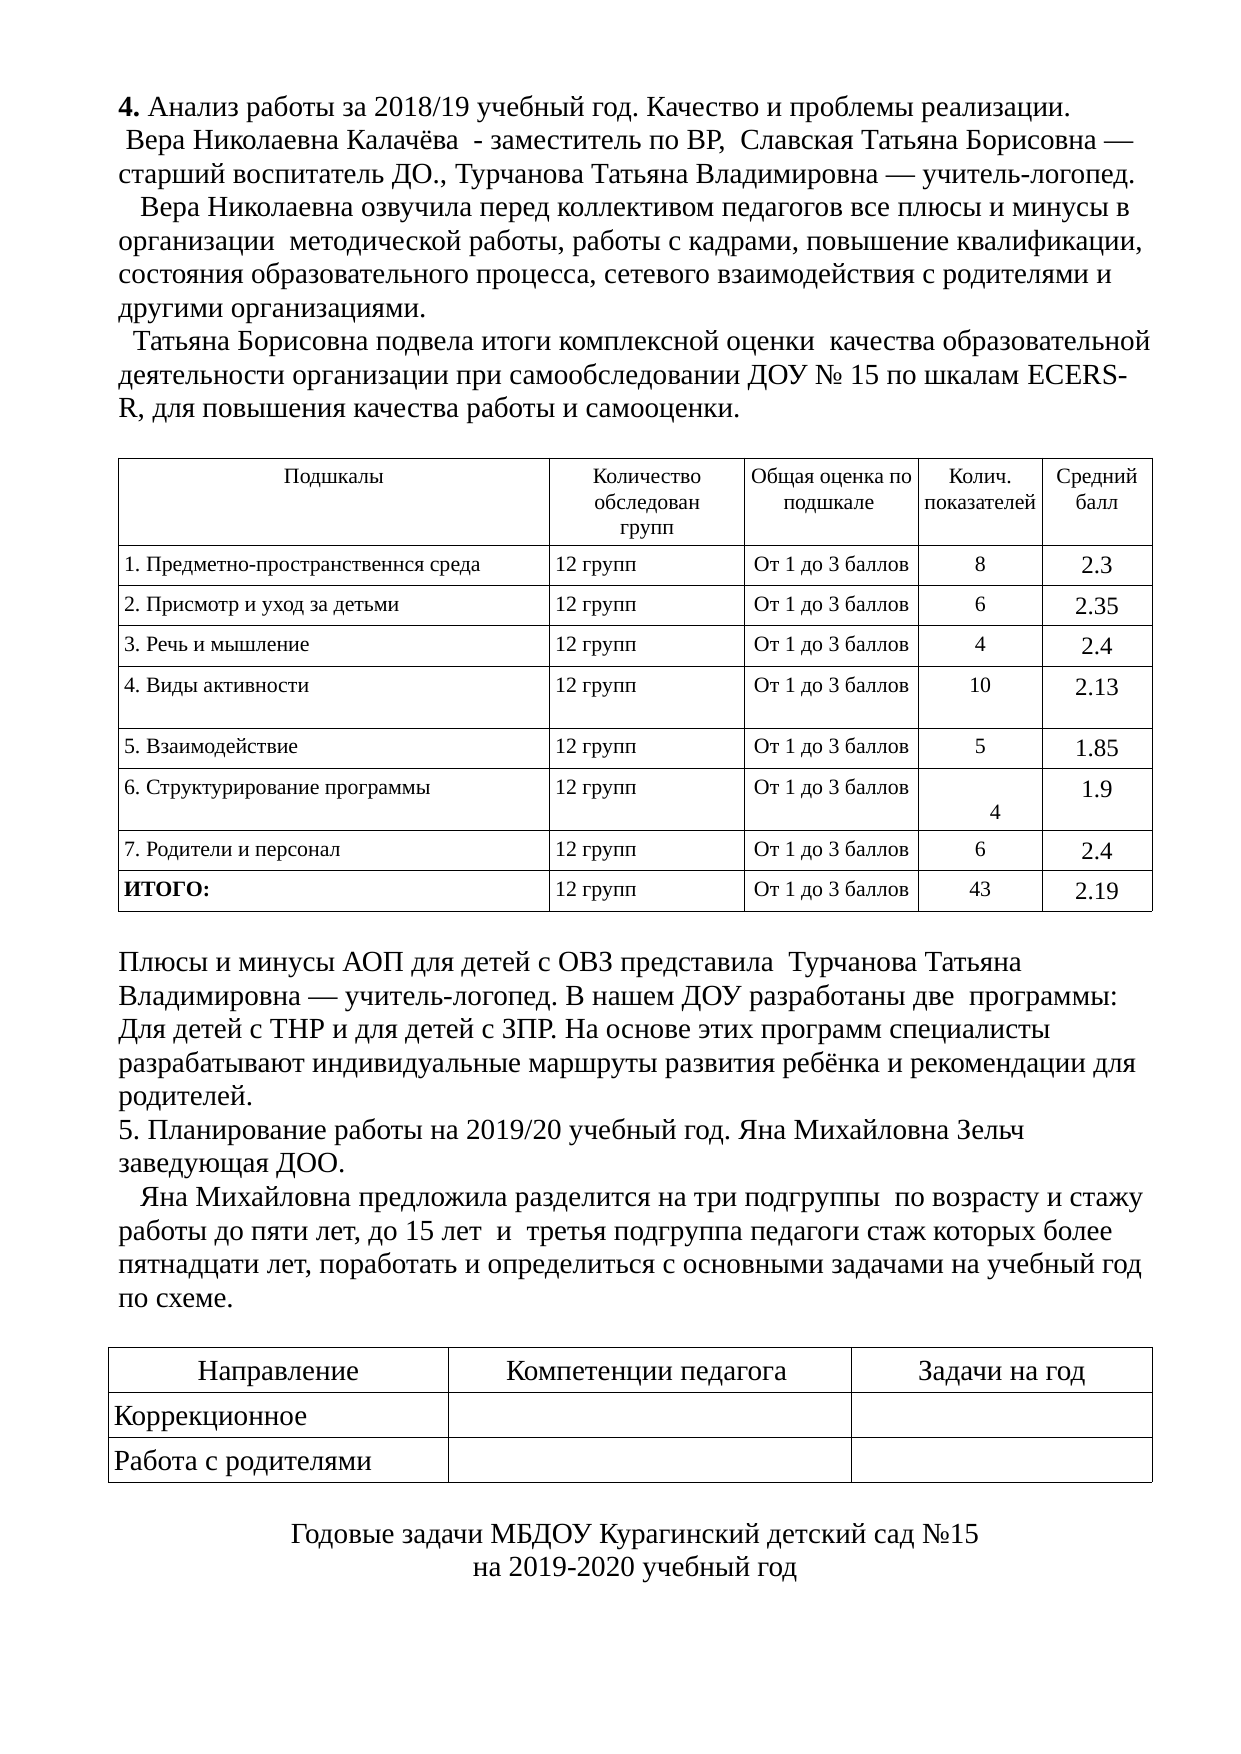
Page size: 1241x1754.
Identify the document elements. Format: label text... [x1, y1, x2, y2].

text Вера Николаевна озвучила перед коллективом педагогов все плюсы и минусы в организации методической работы, работы с кадрами, повышение квалификации, состояния образовательного процесса, сетевого взаимодействия с родителями и другими организациями. [118, 189, 1152, 323]
table_cell От 1 до 3 баллов [745, 871, 918, 911]
table_cell ИТОГО: [119, 871, 549, 911]
table_cell 4 [919, 769, 1042, 830]
table_cell 3. Речь и мышление [119, 626, 549, 666]
text Татьяна Борисовна подвела итоги комплексной оценки качества образовательной деятельности организации при самообследовании ДОУ № 15 по шкалам ECERS-R, для повышения качества работы и самооценки. [118, 323, 1152, 424]
text 5. Планирование работы на 2019/20 учебный год. Яна Михайловна Зельч заведующая ДОО. [118, 1112, 1152, 1179]
table_cell 10 [919, 667, 1042, 728]
table_cell От 1 до 3 баллов [745, 831, 918, 870]
table_cell От 1 до 3 баллов [745, 626, 918, 666]
table_cell 2,4 [1043, 626, 1152, 666]
text Плюсы и минусы АОП для детей с ОВЗ представила Турчанова Татьяна Владимировна — учитель-логопед. В нашем ДОУ разработаны две программы: [118, 944, 1152, 1011]
table_cell От 1 до 3 баллов [745, 729, 918, 768]
table_cell 1. Предметно-пространственнся среда [119, 546, 549, 585]
table_cell 1,9 [1043, 769, 1152, 830]
table_cell 2,35 [1043, 586, 1152, 625]
table_cell Коррекционное [109, 1393, 448, 1437]
table_cell 6 [919, 831, 1042, 870]
text Яна Михайловна предложила разделится на три подгруппы по возрасту и стажу работы до пяти лет, до 15 лет и третья подгруппа педагоги стаж которых более пятнадцати лет, поработать и определиться с основными задачами на учебный год по схеме. [118, 1179, 1152, 1313]
table_cell 12 групп [550, 871, 744, 911]
text на 2019-2020 учебный год [118, 1549, 1152, 1583]
table_header Количество обследован групп [550, 459, 744, 545]
table_cell От 1 до 3 баллов [745, 667, 918, 728]
table_header Направление [109, 1348, 448, 1392]
table_cell 6. Структурирование программы [119, 769, 549, 830]
table_header Подшкалы [119, 459, 549, 545]
table_header Задачи на год [852, 1348, 1152, 1392]
table_cell [852, 1438, 1152, 1482]
table_cell 2. Присмотр и уход за детьми [119, 586, 549, 625]
table_cell 2,13 [1043, 667, 1152, 728]
text Вера Николаевна Калачёва - заместитель по ВР, Славская Татьяна Борисовна — старший воспитатель ДО., Турчанова Татьяна Владимировна — учитель-логопед. [118, 122, 1152, 189]
table_cell 12 групп [550, 586, 744, 625]
table_cell 5 [919, 729, 1042, 768]
table_cell [449, 1438, 851, 1482]
table_cell 12 групп [550, 667, 744, 728]
table_header Средний балл [1043, 459, 1152, 545]
table_cell 7. Родители и персонал [119, 831, 549, 870]
text Для детей с ТНР и для детей с ЗПР. На основе этих программ специалисты разрабатывают индивидуальные маршруты развития ребёнка и рекомендации для родителей. [118, 1011, 1152, 1112]
table_cell 5. Взаимодействие [119, 729, 549, 768]
table_cell От 1 до 3 баллов [745, 546, 918, 585]
text Годовые задачи МБДОУ Курагинский детский сад №15 [118, 1516, 1152, 1549]
table_cell 12 групп [550, 729, 744, 768]
table_header Колич. показателей [919, 459, 1042, 545]
table_cell 12 групп [550, 626, 744, 666]
text 4. Анализ работы за 2018/19 учебный год. Качество и проблемы реализации. [118, 89, 1152, 122]
table_cell 4 [919, 626, 1042, 666]
table_cell 4. Виды активности [119, 667, 549, 728]
table_cell 12 групп [550, 546, 744, 585]
table_cell 12 групп [550, 831, 744, 870]
table_cell 2,4 [1043, 831, 1152, 870]
table_cell 2,3 [1043, 546, 1152, 585]
table_cell 12 групп [550, 769, 744, 830]
table_header Компетенции педагога [449, 1348, 851, 1392]
table_cell [852, 1393, 1152, 1437]
table_cell Работа с родителями [109, 1438, 448, 1482]
table_cell [449, 1393, 851, 1437]
table_cell 1,85 [1043, 729, 1152, 768]
table_header Общая оценка по подшкале [745, 459, 918, 545]
table_cell 43 [919, 871, 1042, 911]
table_cell 8 [919, 546, 1042, 585]
table_cell 2,19 [1043, 871, 1152, 911]
table_cell От 1 до 3 баллов [745, 769, 918, 830]
table_cell От 1 до 3 баллов [745, 586, 918, 625]
table_cell 6 [919, 586, 1042, 625]
